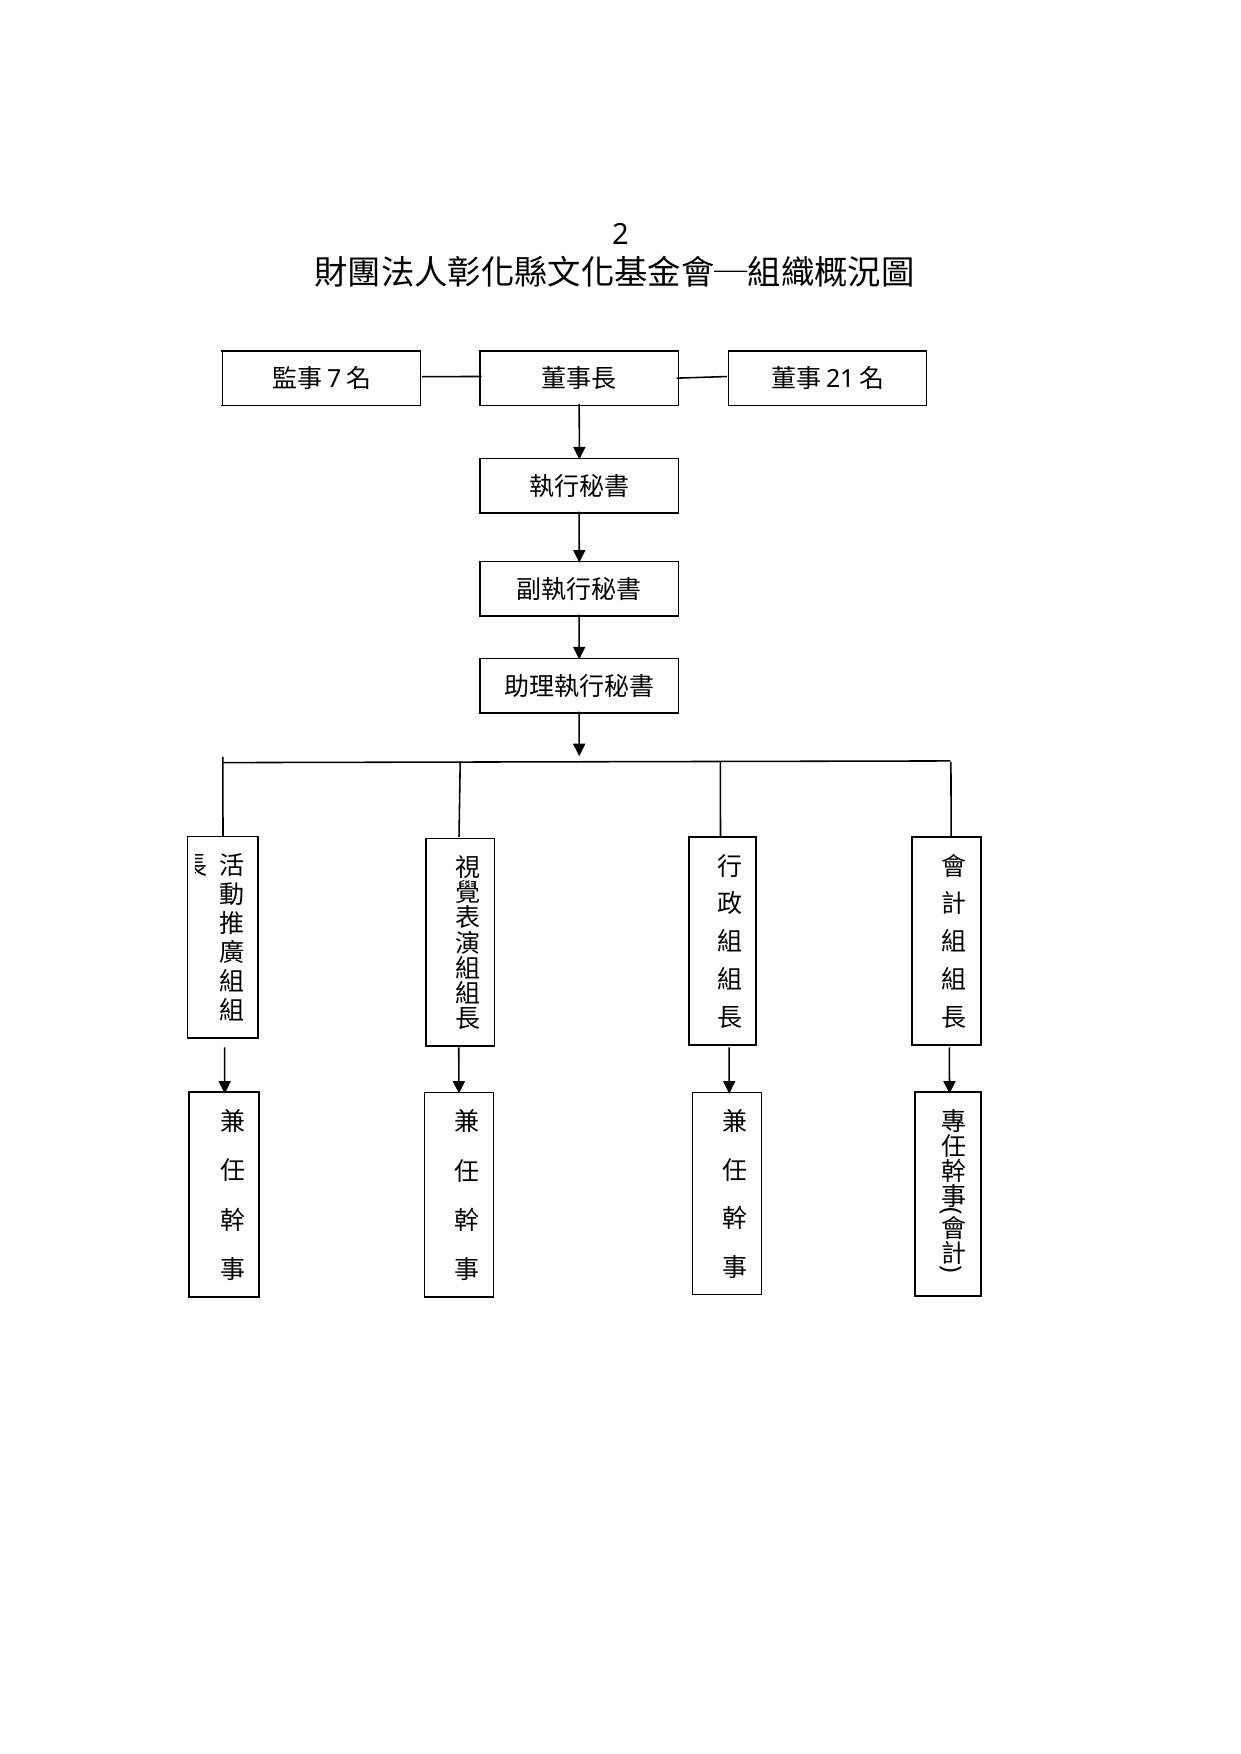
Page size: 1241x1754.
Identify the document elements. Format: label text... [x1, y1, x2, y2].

text 監事7名 [238, 359, 405, 395]
text 兼任幹事 [215, 1108, 251, 1281]
text 兼任幹事 [449, 1108, 485, 1281]
text 行政組組長 [712, 853, 748, 1029]
text 副執行秘書 [496, 570, 662, 606]
text 董事長 [496, 359, 662, 395]
text 財團法人彰化縣文化基金會─組織概況圖 [188, 837, 257, 1037]
text 財團法人彰化縣文化基金會─組織概況圖 [481, 352, 678, 405]
text 董事21名 [744, 359, 911, 395]
text 助理執行秘書 [496, 667, 662, 703]
text 財團法人彰化縣文化基金會─組織概況圖 [118, 251, 1110, 293]
text 財團法人彰化縣文化基金會─組織概況圖 [481, 459, 678, 512]
text 財團法人彰化縣文化基金會─組織概況圖 [481, 659, 678, 712]
text 專任幹事(會計) [936, 1108, 972, 1280]
text 活動推廣組組長 [196, 852, 250, 1022]
text 財團法人彰化縣文化基金會─組織概況圖 [223, 352, 420, 405]
text 財團法人彰化縣文化基金會─組織概況圖 [729, 352, 926, 405]
text 會計組組長 [936, 853, 972, 1029]
text 視覺表演組組長 [450, 854, 486, 1030]
text 財團法人彰化縣文化基金會─組織概況圖 [481, 562, 678, 615]
text 兼任幹事 [717, 1108, 753, 1279]
text 2 [118, 218, 1122, 251]
text 執行秘書 [496, 467, 662, 503]
